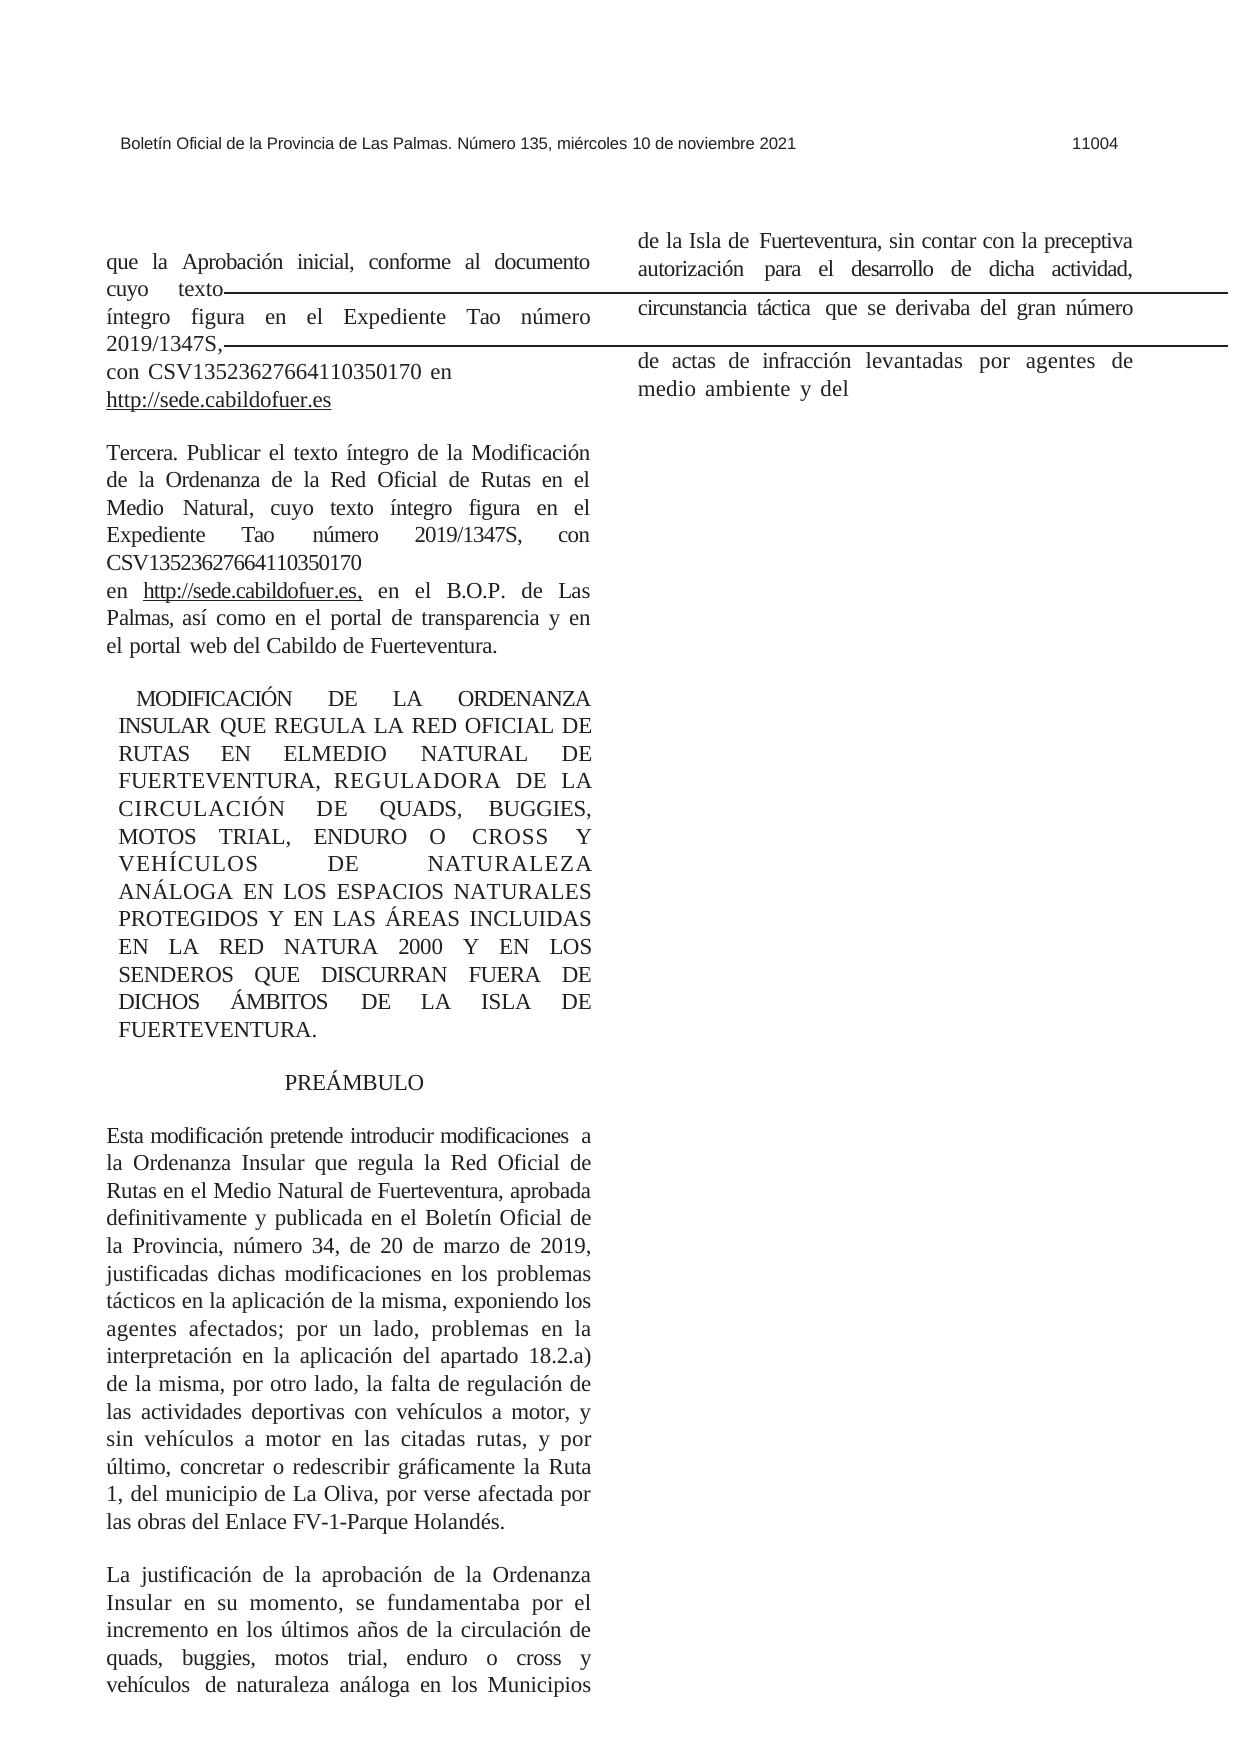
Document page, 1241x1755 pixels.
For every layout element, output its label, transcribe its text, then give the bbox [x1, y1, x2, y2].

text circunstancia táctica que se derivaba del gran número [638, 294, 1134, 345]
text en http://sede.cabildofuer.es, en el B.O.P. de Las Palmas, así como en el portal de transparencia y en el portal web del Cabildo de Fuerteventura. [106, 577, 591, 658]
text que la Aprobación inicial, conforme al documento cuyo texto íntegro figura en el Expediente Tao número 2019/1347S, con CSV13523627664110350170 en [106, 248, 591, 384]
text PREÁMBULO [117, 1069, 592, 1095]
text de actas de infracción levantadas por agentes de medio ambiente y del [638, 347, 1134, 401]
text de la Isla de Fuerteventura, sin contar con la preceptiva autorización para el desarrollo de dicha actividad, [638, 227, 1134, 292]
text La justificación de la aprobación de la Ordenanza Insular en su momento, se fundamentaba por el incremento en los últimos años de la circulación de quads, buggies, motos trial, enduro o cross y vehículos de naturaleza análoga en los Municipios [106, 1561, 591, 1698]
text http://sede.cabildofuer.es [106, 386, 592, 412]
text MODIFICACIÓN DE LA ORDENANZA INSULAR QUE REGULA LA RED OFICIAL DE RUTAS EN ELMEDIO NATURAL DE FUERTEVENTURA, REGULADORA DE LA CIRCULACIÓN DE QUADS, BUGGIES, MOTOS TRIAL, ENDURO O CROSS Y VEHÍCULOS DE NATURALEZA ANÁLOGA EN LOS ESPACIOS NATURALES PROTEGIDOS Y EN LAS ÁREAS INCLUIDAS EN LA RED NATURA 2000 Y EN LOS SENDEROS QUE DISCURRAN FUERA DE DICHOS ÁMBITOS DE LA ISLA DE FUERTEVENTURA. [118, 685, 592, 1042]
text Tercera. Publicar el texto íntegro de la Modificación de la Ordenanza de la Red Oficial de Rutas en el Medio Natural, cuyo texto íntegro figura en el Expediente Tao número 2019/1347S, con CSV13523627664110350170 [106, 439, 591, 575]
text Esta modificación pretende introducir modificaciones a la Ordenanza Insular que regula la Red Oficial de Rutas en el Medio Natural de Fuerteventura, aprobada definitivamente y publicada en el Boletín Oficial de la Provincia, número 34, de 20 de marzo de 2019, justificadas dichas modificaciones en los problemas tácticos en la aplicación de la misma, exponiendo los agentes afectados; por un lado, problemas en la interpretación en la aplicación del apartado 18.2.a) de la misma, por otro lado, la falta de regulación de las actividades deportivas con vehículos a motor, y sin vehículos a motor en las citadas rutas, y por último, concretar o redescribir gráficamente la Ruta 1, del municipio de La Oliva, por verse afectada por las obras del Enlace FV-1-Parque Holandés. [106, 1122, 591, 1534]
